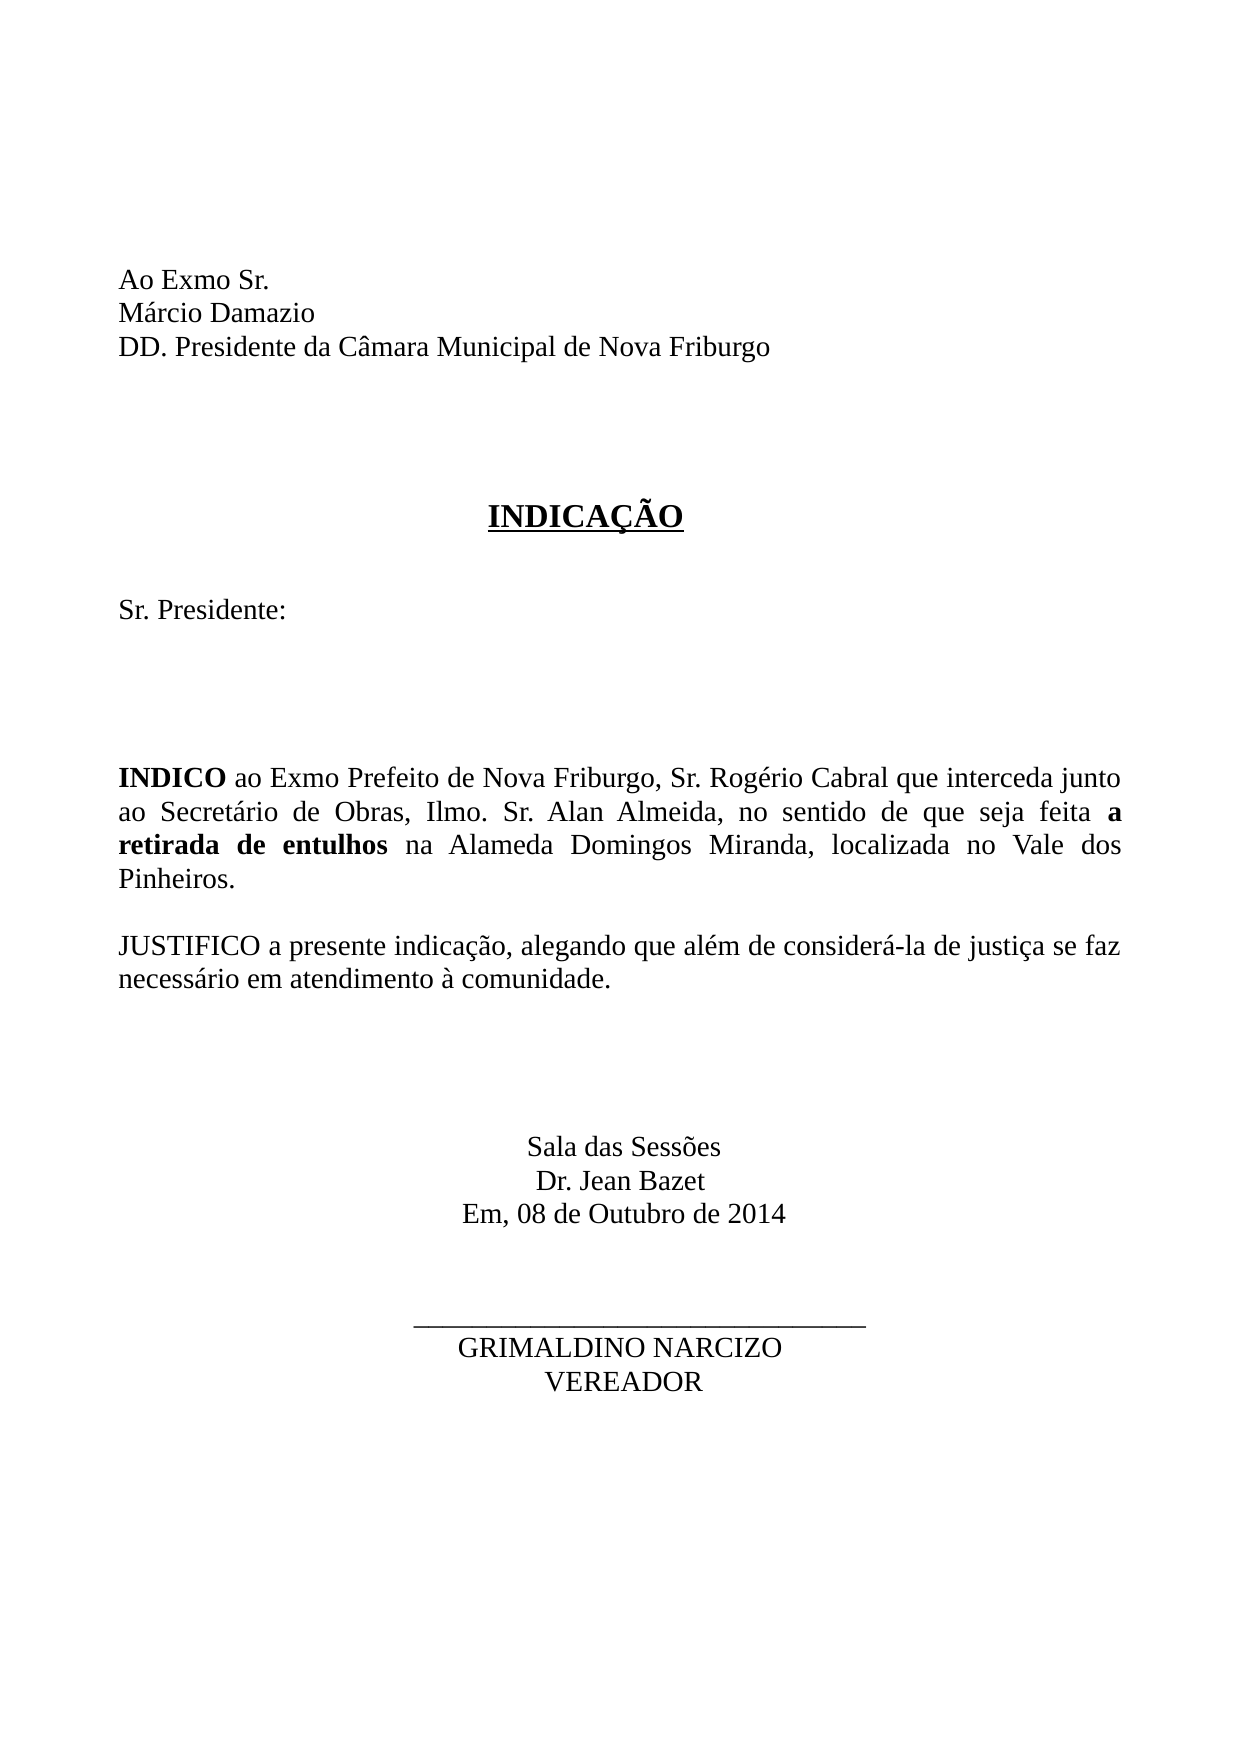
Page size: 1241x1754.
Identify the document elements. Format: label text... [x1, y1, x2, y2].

text Márcio Damazio [118, 295, 1122, 329]
text Sala das Sessões [118, 1129, 1122, 1163]
text VEREADOR [118, 1364, 1122, 1397]
text _______________________________ [118, 1297, 1122, 1330]
text INDICAÇÃO [118, 497, 1122, 535]
text Sr. Presidente: [118, 592, 1122, 626]
text Ao Exmo Sr. [118, 262, 1122, 295]
text Dr. Jean Bazet [118, 1163, 1122, 1196]
text GRIMALDINO NARCIZO [118, 1330, 1122, 1364]
text INDICO ao Exmo Prefeito de Nova Friburgo, Sr. Rogério Cabral que interceda junto ao Secretário de Obras, Ilmo. Sr. Alan Almeida, no sentido de que seja feita a retirada de entulhos na Alameda Domingos Miranda, localizada no Vale dos Pinheiros. [118, 760, 1122, 894]
text JUSTIFICO a presente indicação, alegando que além de considerá-la de justiça se faz necessário em atendimento à comunidade. [118, 928, 1122, 995]
text DD. Presidente da Câmara Municipal de Nova Friburgo [118, 329, 1122, 362]
text Em, 08 de Outubro de 2014 [118, 1196, 1122, 1230]
